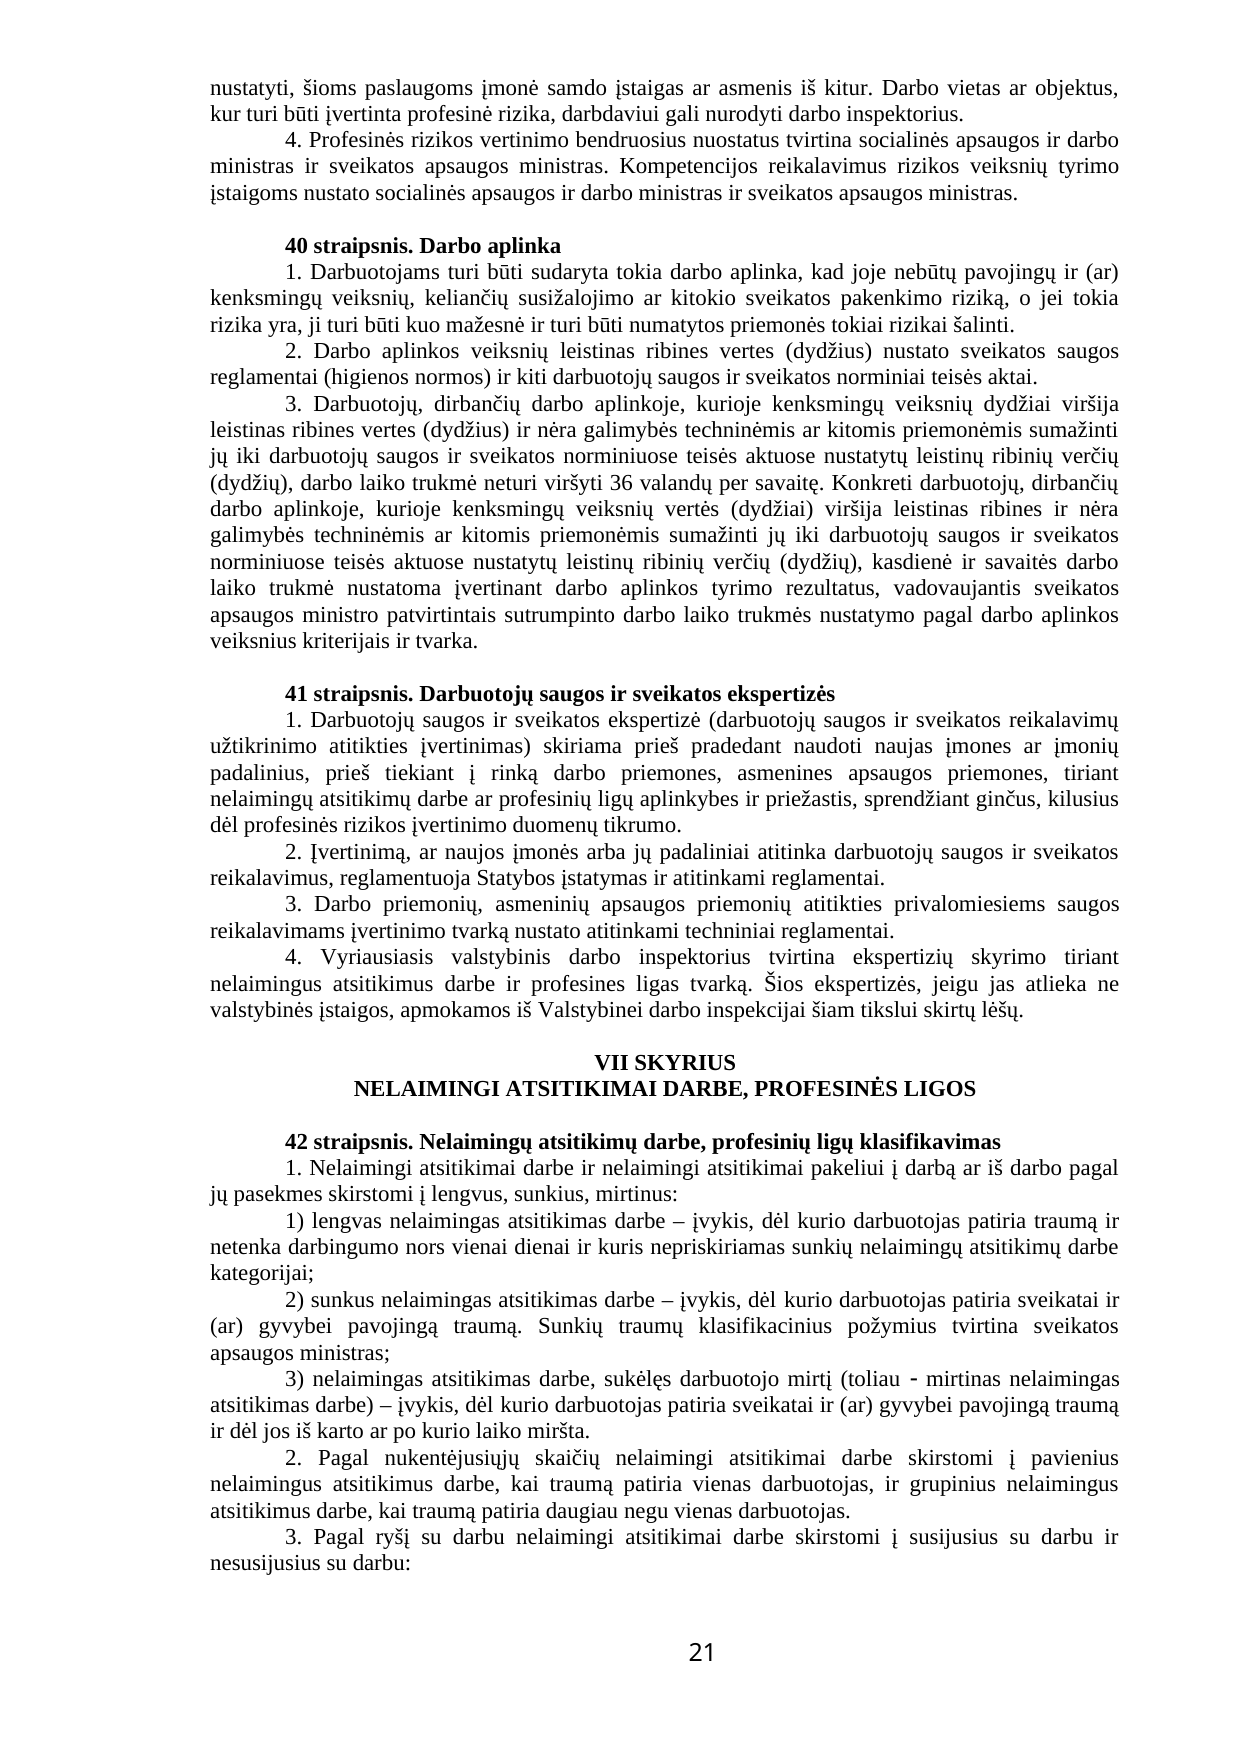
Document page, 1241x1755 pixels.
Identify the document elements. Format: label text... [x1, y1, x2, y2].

text 41 straipsnis. Darbuotojų saugos ir sveikatos ekspertizės [210, 680, 1120, 706]
subtitle NELAIMINGI ATSITIKIMAI DARBE, PROFESINĖS LIGOS [210, 1075, 1120, 1101]
text 1. Nelaimingi atsitikimai darbe ir nelaimingi atsitikimai pakeliui į darbą ar iš darbo pagal jų pasekmes skirstomi į lengvus, sunkius, mirtinus: [210, 1154, 1120, 1207]
text 40 straipsnis. Darbo aplinka [210, 232, 1120, 258]
text 3. Darbo priemonių, asmeninių apsaugos priemonių atitikties privalomiesiems saugos reikalavimams įvertinimo tvarką nustato atitinkami techniniai reglamentai. [210, 891, 1120, 943]
text 3. Darbuotojų, dirbančių darbo aplinkoje, kurioje kenksmingų veiksnių dydžiai viršija leistinas ribines vertes (dydžius) ir nėra galimybės techninėmis ar kitomis priemonėmis sumažinti jų iki darbuotojų saugos ir sveikatos norminiuose teisės aktuose nustatytų leistinų ribinių verčių (dydžių), darbo laiko trukmė neturi viršyti 36 valandų per savaitę. Konkreti darbuotojų, dirbančių darbo aplinkoje, kurioje kenksmingų veiksnių vertės (dydžiai) viršija leistinas ribines ir nėra galimybės techninėmis ar kitomis priemonėmis sumažinti jų iki darbuotojų saugos ir sveikatos norminiuose teisės aktuose nustatytų leistinų ribinių verčių (dydžių), kasdienė ir savaitės darbo laiko trukmė nustatoma įvertinant darbo aplinkos tyrimo rezultatus, vadovaujantis sveikatos apsaugos ministro patvirtintais sutrumpinto darbo laiko trukmės nustatymo pagal darbo aplinkos veiksnius kriterijais ir tvarka. [210, 390, 1120, 653]
text 4. Vyriausiasis valstybinis darbo inspektorius tvirtina ekspertizių skyrimo tiriant nelaimingus atsitikimus darbe ir profesines ligas tvarką. Šios ekspertizės, jeigu jas atlieka ne valstybinės įstaigos, apmokamos iš Valstybinei darbo inspekcijai šiam tikslui skirtų lėšų. [210, 943, 1120, 1022]
text nustatyti, šioms paslaugoms įmonė samdo įstaigas ar asmenis iš kitur. Darbo vietas ar objektus, kur turi būti įvertinta profesinė rizika, darbdaviui gali nurodyti darbo inspektorius. [210, 73, 1120, 126]
text 3. Pagal ryšį su darbu nelaimingi atsitikimai darbe skirstomi į susijusius su darbu ir nesusijusius su darbu: [210, 1523, 1120, 1576]
subtitle VII SKYRIUS [210, 1049, 1120, 1075]
text 2. Darbo aplinkos veiksnių leistinas ribines vertes (dydžius) nustato sveikatos saugos reglamentai (higienos normos) ir kiti darbuotojų saugos ir sveikatos norminiai teisės aktai. [210, 337, 1120, 390]
text 2. Pagal nukentėjusiųjų skaičių nelaimingi atsitikimai darbe skirstomi į pavienius nelaimingus atsitikimus darbe, kai traumą patiria vienas darbuotojas, ir grupinius nelaimingus atsitikimus darbe, kai traumą patiria daugiau negu vienas darbuotojas. [210, 1444, 1120, 1523]
text 42 straipsnis. Nelaimingų atsitikimų darbe, profesinių ligų klasifikavimas [210, 1128, 1120, 1154]
text 1. Darbuotojų saugos ir sveikatos ekspertizė (darbuotojų saugos ir sveikatos reikalavimų užtikrinimo atitikties įvertinimas) skiriama prieš pradedant naudoti naujas įmones ar įmonių padalinius, prieš tiekiant į rinką darbo priemones, asmenines apsaugos priemones, tiriant nelaimingų atsitikimų darbe ar profesinių ligų aplinkybes ir priežastis, sprendžiant ginčus, kilusius dėl profesinės rizikos įvertinimo duomenų tikrumo. [210, 706, 1120, 838]
text 1. Darbuotojams turi būti sudaryta tokia darbo aplinka, kad joje nebūtų pavojingų ir (ar) kenksmingų veiksnių, keliančių susižalojimo ar kitokio sveikatos pakenkimo riziką, o jei tokia rizika yra, ji turi būti kuo mažesnė ir turi būti numatytos priemonės tokiai rizikai šalinti. [210, 258, 1120, 337]
text 2. Įvertinimą, ar naujos įmonės arba jų padaliniai atitinka darbuotojų saugos ir sveikatos reikalavimus, reglamentuoja Statybos įstatymas ir atitinkami reglamentai. [210, 838, 1120, 891]
text 2) sunkus nelaimingas atsitikimas darbe – įvykis, dėl kurio darbuotojas patiria sveikatai ir (ar) gyvybei pavojingą traumą. Sunkių traumų klasifikacinius požymius tvirtina sveikatos apsaugos ministras; [210, 1286, 1120, 1365]
text 4. Profesinės rizikos vertinimo bendruosius nuostatus tvirtina socialinės apsaugos ir darbo ministras ir sveikatos apsaugos ministras. Kompetencijos reikalavimus rizikos veiksnių tyrimo įstaigoms nustato socialinės apsaugos ir darbo ministras ir sveikatos apsaugos ministras. [210, 126, 1120, 205]
text 1) lengvas nelaimingas atsitikimas darbe – įvykis, dėl kurio darbuotojas patiria traumą ir netenka darbingumo nors vienai dienai ir kuris nepriskiriamas sunkių nelaimingų atsitikimų darbe kategorijai; [210, 1207, 1120, 1286]
text 3) nelaimingas atsitikimas darbe, sukėlęs darbuotojo mirtį (toliau  mirtinas nelaimingas atsitikimas darbe) – įvykis, dėl kurio darbuotojas patiria sveikatai ir (ar) gyvybei pavojingą traumą ir dėl jos iš karto ar po kurio laiko miršta. [210, 1365, 1120, 1444]
